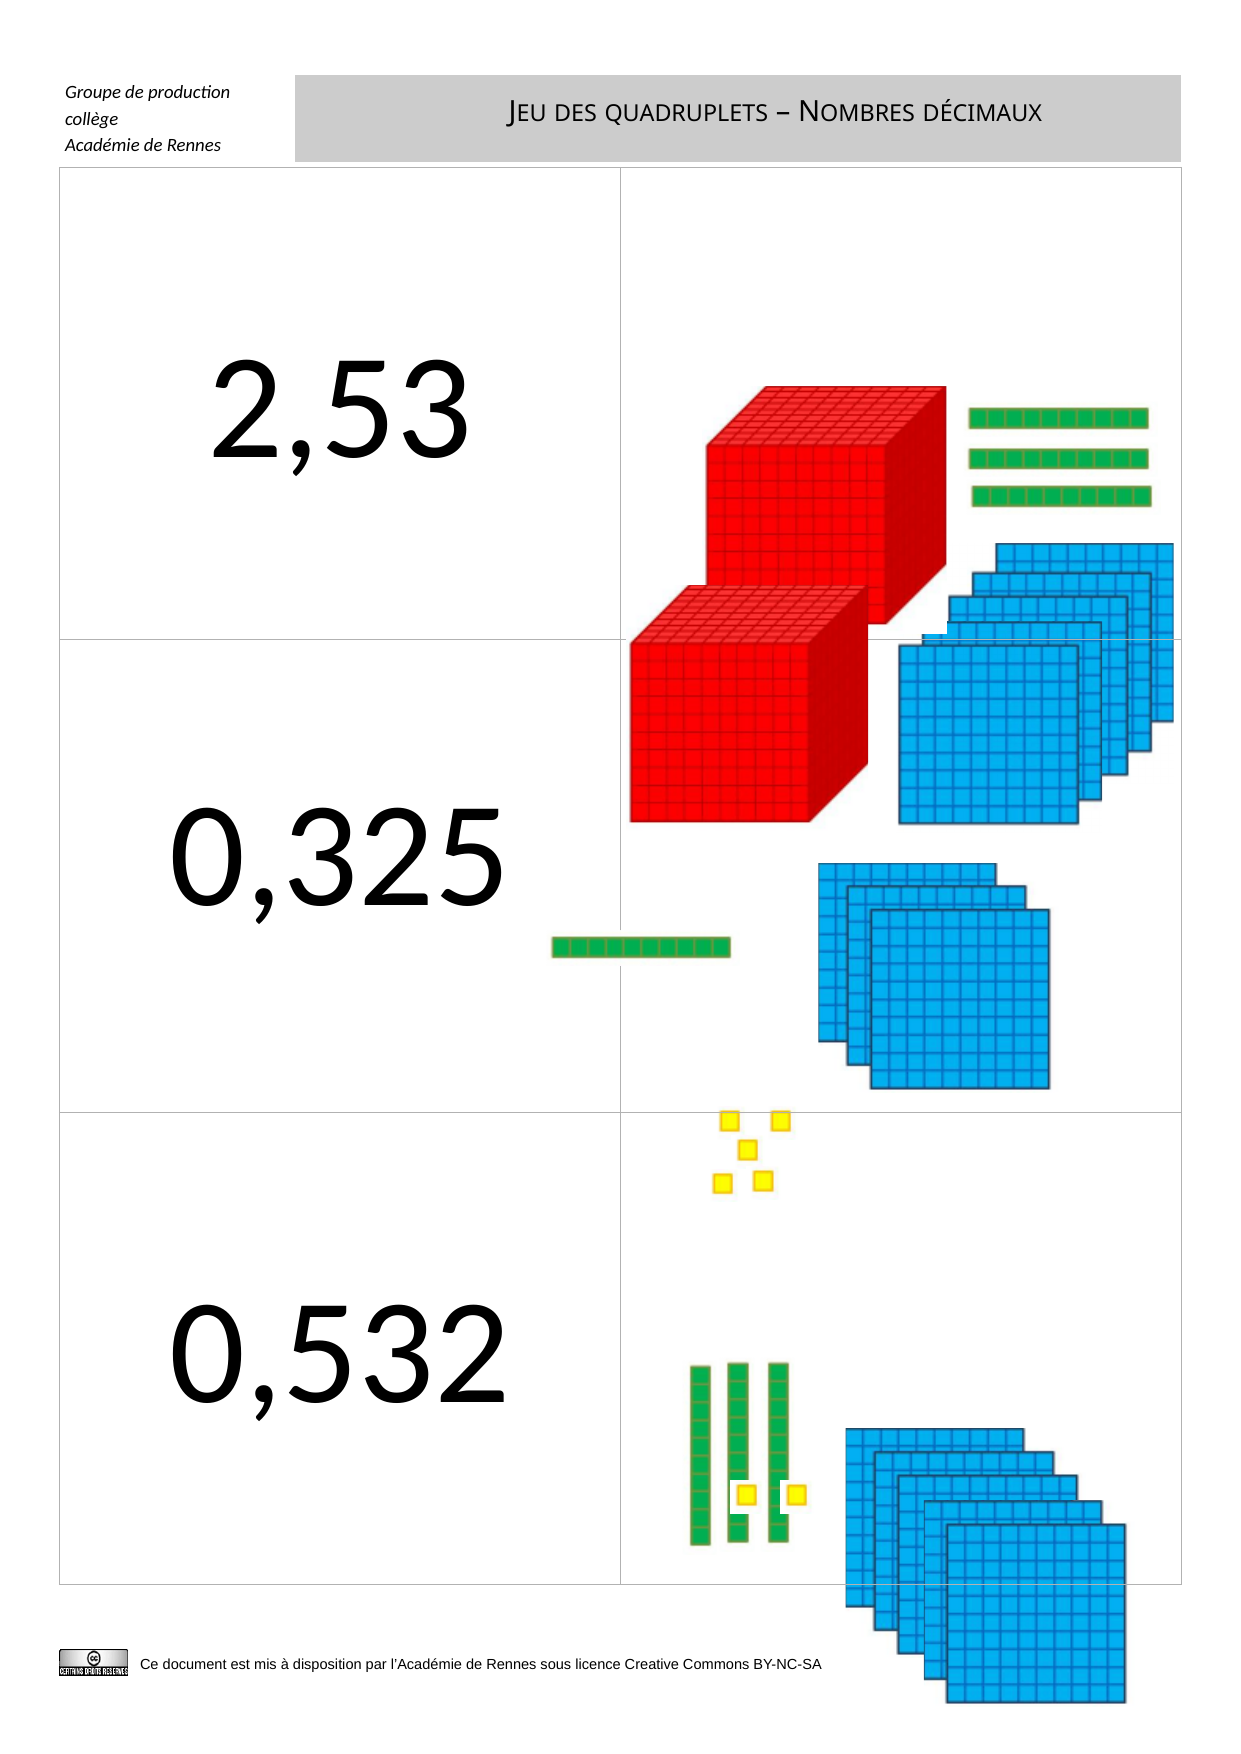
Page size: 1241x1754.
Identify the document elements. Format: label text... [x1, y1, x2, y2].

table_cell 0,325 [60, 640, 620, 1112]
table_cell [621, 1113, 1181, 1584]
table_cell [621, 168, 1181, 639]
table_cell [748, 1113, 764, 1135]
table_cell 0,532 [60, 1113, 620, 1584]
table_cell 2,53 [60, 168, 620, 639]
table_cell [621, 640, 1181, 1112]
table_cell [869, 634, 895, 639]
